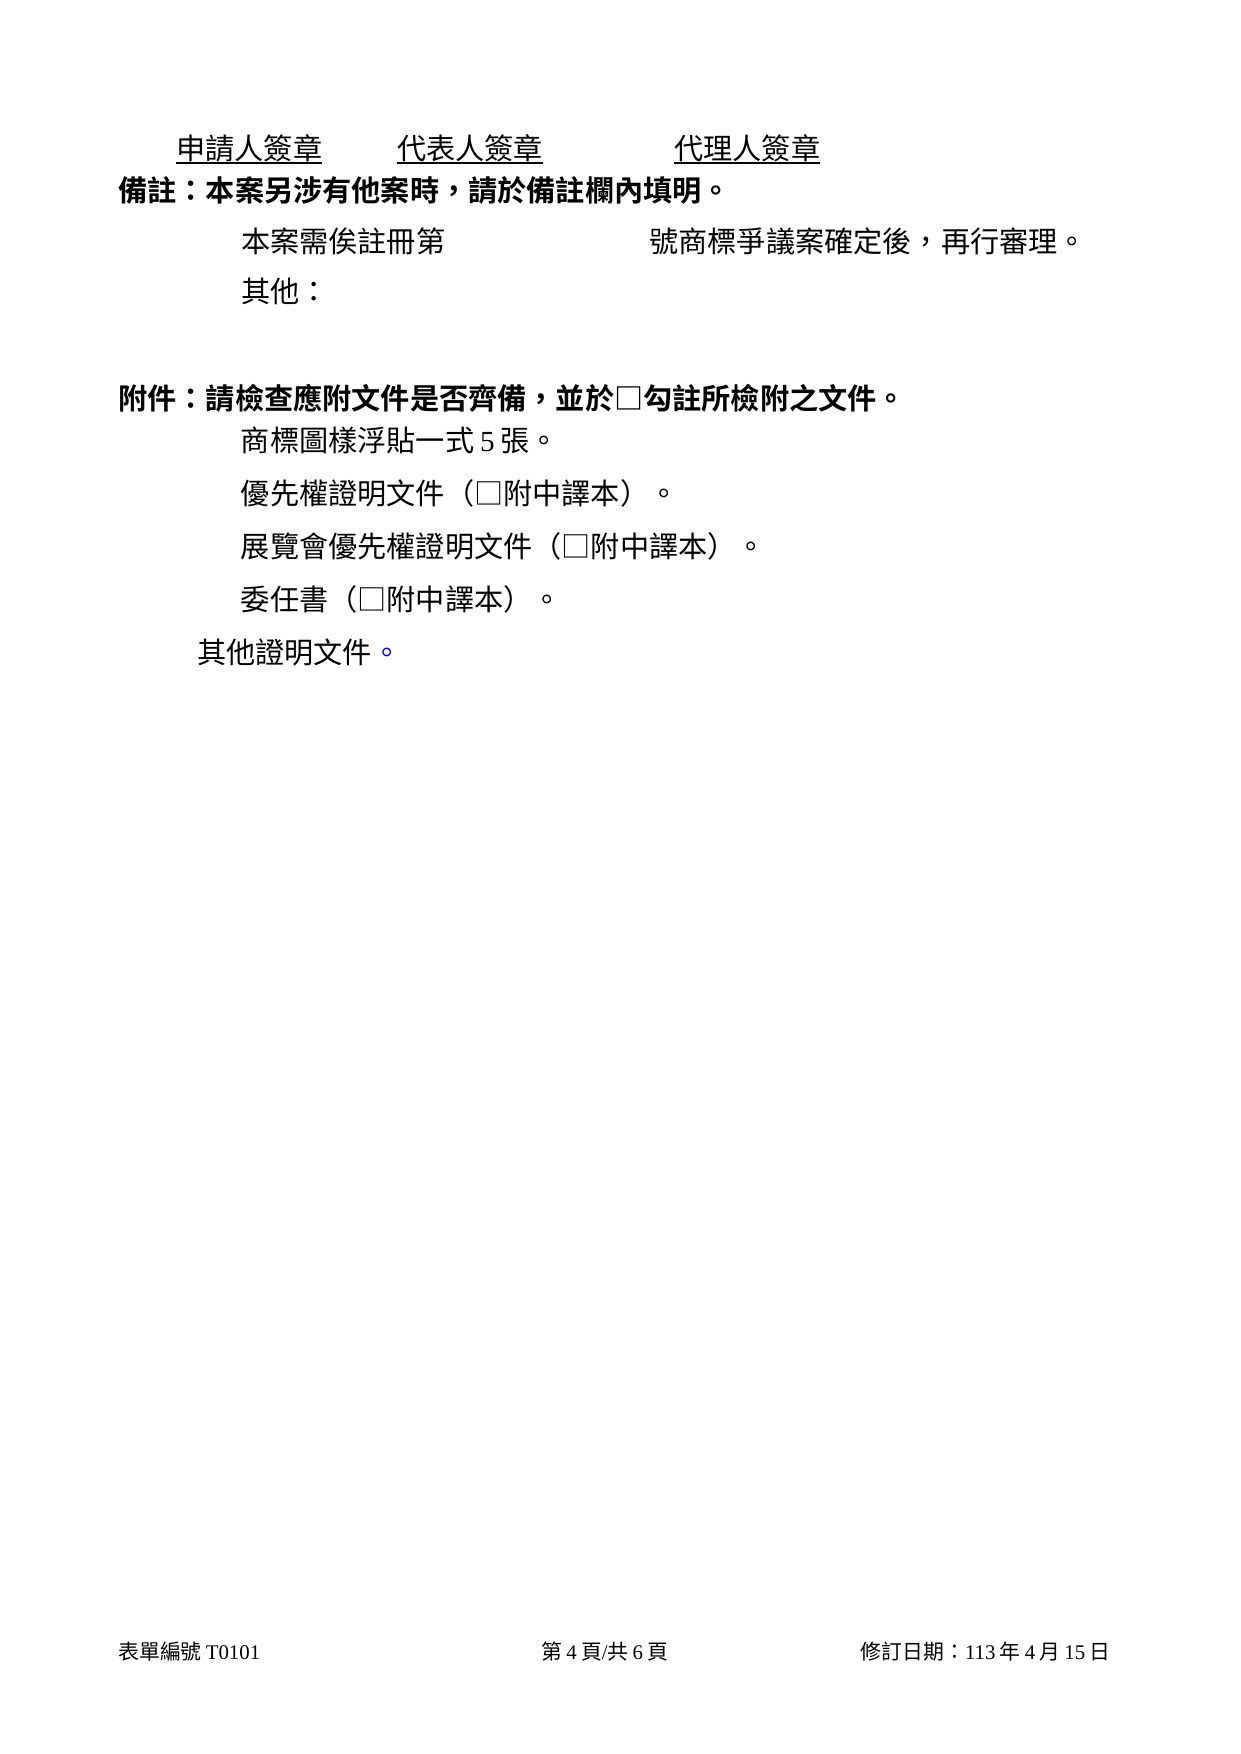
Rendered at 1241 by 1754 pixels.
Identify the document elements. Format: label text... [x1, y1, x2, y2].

text 商標圖樣浮貼一式5張。 [118, 417, 1120, 460]
text 展覽會優先權證明文件（□附中譯本）。 [118, 523, 1120, 566]
text 優先權證明文件（□附中譯本）。 [118, 470, 1120, 513]
text 其他： [206, 269, 1117, 311]
text 備註：本案另涉有他案時，請於備註欄內填明。 [118, 167, 1117, 210]
text 委任書（□附中譯本）。 [118, 576, 1120, 619]
text 本案需俟註冊第 號商標爭議案確定後，再行審理。 [206, 218, 1117, 261]
text 附件：請檢查應附文件是否齊備，並於□勾註所檢附之文件。 [118, 355, 1120, 417]
text 申請人簽章 代表人簽章 代理人簽章 [147, 105, 1119, 167]
text 其他證明文件。 [118, 629, 1120, 672]
